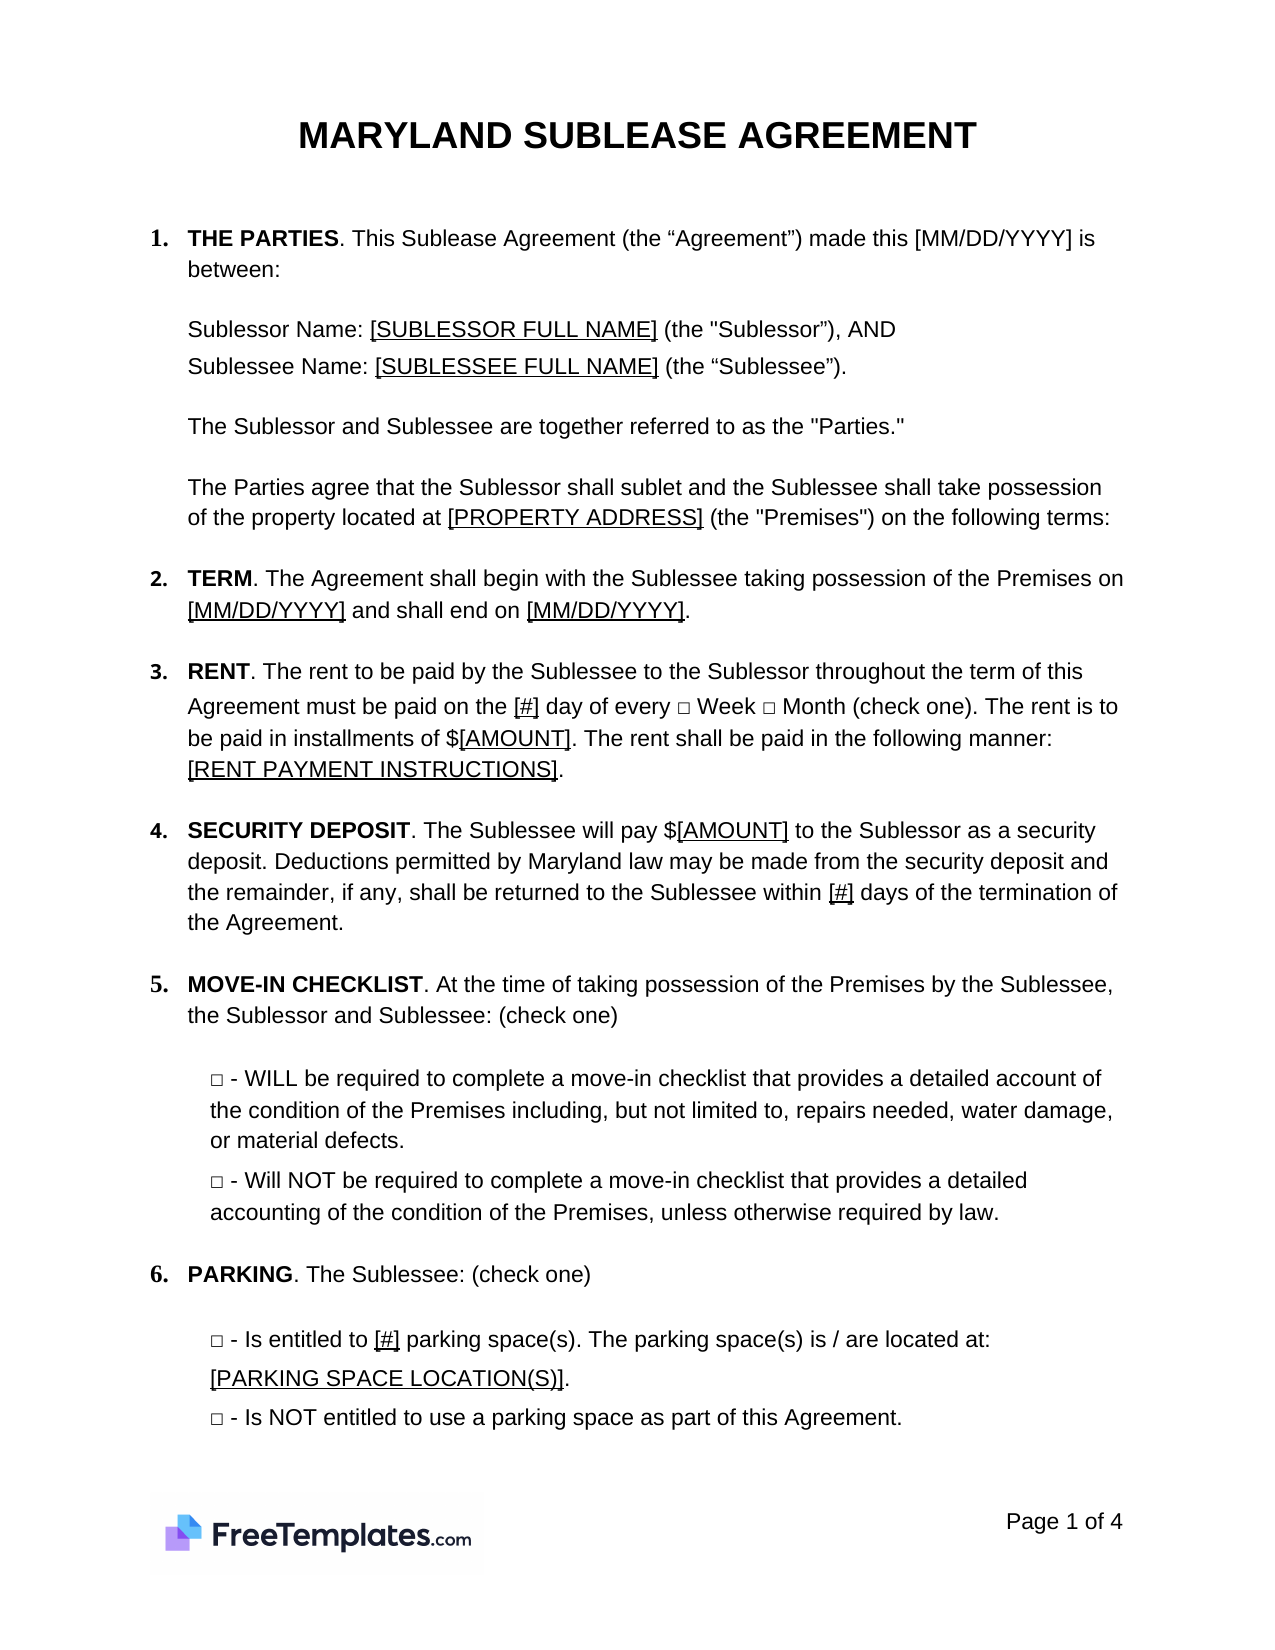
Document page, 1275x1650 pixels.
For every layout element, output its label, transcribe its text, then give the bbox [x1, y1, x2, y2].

list ☐ - Will NOT be required to complete a move-in checklist that provides a detailed accounting of the condition of the Premises, unless otherwise required by law. [210, 1164, 1125, 1225]
text [PARKING SPACE LOCATION(S)]. [210, 1365, 1125, 1391]
list RENT. The rent to be paid by the Sublessee to the Sublessor throughout the term of this Agreement must be paid on the [#] day of every ☐ Week ☐ Month (check one). The rent is to be paid in installments of $[AMOUNT]. The rent shall be paid in the following manner: [RENT PAYMENT INSTRUCTIONS]. [150, 657, 1125, 782]
text The Parties agree that the Sublessor shall sublet and the Sublessee shall take possession of the property located at [PROPERTY ADDRESS] (the "Premises") on the following terms: [187, 474, 1125, 530]
list SECURITY DEPOSIT. The Sublessee will pay $[AMOUNT] to the Sublessor as a security deposit. Deductions permitted by Maryland law may be made from the security deposit and the remainder, if any, shall be returned to the Sublessee within [#] days of the termination of the Agreement. [150, 816, 1125, 935]
text The Sublessor and Sublessee are together referred to as the "Parties." [187, 413, 1125, 440]
title MARYLAND SUBLEASE AGREEMENT [150, 113, 1125, 157]
text ☐ - Is entitled to [#] parking space(s). The parking space(s) is / are located at: [210, 1323, 1125, 1354]
list PARKING. The Sublessee: (check one) [150, 1259, 1125, 1288]
list THE PARTIES. This Sublease Agreement (the “Agreement”) made this [MM/DD/YYYY] is between: [150, 223, 1125, 282]
list ☐ - WILL be required to complete a move-in checklist that provides a detailed account of the condition of the Premises including, but not limited to, repairs needed, water damage, or material defects. [210, 1062, 1125, 1154]
list MOVE-IN CHECKLIST. At the time of taking possession of the Premises by the Sublessee, the Sublessor and Sublessee: (check one) [150, 969, 1125, 1028]
text Sublessee Name: [SUBLESSEE FULL NAME] (the “Sublessee”). [187, 353, 1125, 379]
list TERM. The Agreement shall begin with the Sublessee taking possession of the Premises on [MM/DD/YYYY] and shall end on [MM/DD/YYYY]. [150, 564, 1125, 623]
text Sublessor Name: [SUBLESSOR FULL NAME] (the "Sublessor”), AND [187, 316, 1125, 343]
text ☐ - Is NOT entitled to use a parking space as part of this Agreement. [210, 1401, 1125, 1432]
